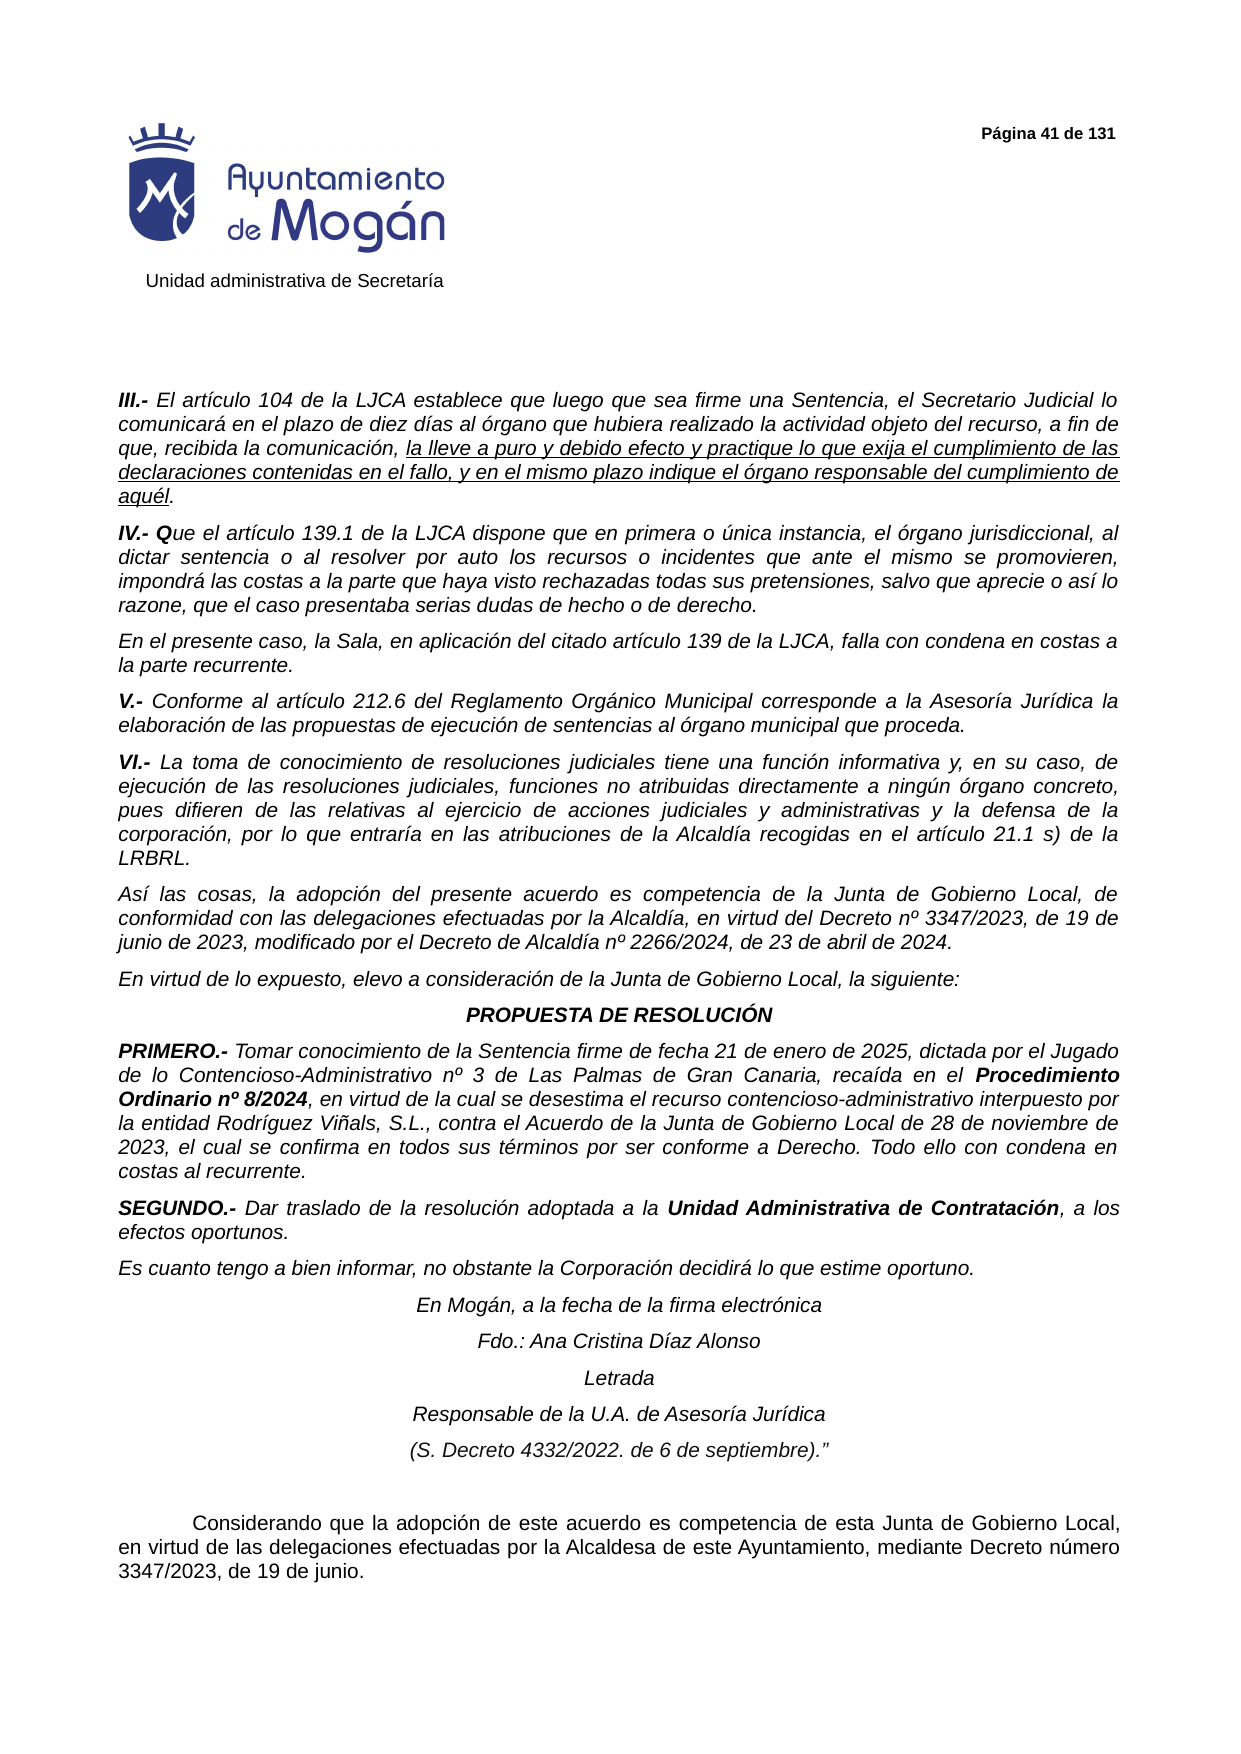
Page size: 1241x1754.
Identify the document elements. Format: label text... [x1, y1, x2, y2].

text VI.- La toma de conocimiento de resoluciones judiciales tiene una función informativa y, en su caso, de ejecución de las resoluciones judiciales, funciones no atribuidas directamente a ningún órgano concreto, pues difieren de las relativas al ejercicio de acciones judiciales y administrativas y la defensa de la corporación, por lo que entraría en las atribuciones de la Alcaldía recogidas en el artículo 21.1 s) de la LRBRL. [118, 750, 1122, 869]
text En el presente caso, la Sala, en aplicación del citado artículo 139 de la LJCA, falla con condena en costas a la parte recurrente. [118, 629, 1122, 677]
text Responsable de la U.A. de Asesoría Jurídica [118, 1402, 1122, 1426]
text PROPUESTA DE RESOLUCIÓN [118, 1003, 1122, 1027]
text Es cuanto tengo a bien informar, no obstante la Corporación decidirá lo que estime oportuno. [118, 1256, 1122, 1280]
text PRIMERO.- Tomar conocimiento de la Sentencia firme de fecha 21 de enero de 2025, dictada por el Jugado de lo Contencioso-Administrativo nº 3 de Las Palmas de Gran Canaria, recaída en el Procedimiento Ordinario nº 8/2024, en virtud de la cual se desestima el recurso contencioso-administrativo interpuesto por la entidad Rodríguez Viñals, S.L., contra el Acuerdo de la Junta de Gobierno Local de 28 de noviembre de 2023, el cual se confirma en todos sus términos por ser conforme a Derecho. Todo ello con condena en costas al recurrente. [118, 1039, 1122, 1183]
picture [128, 123, 445, 259]
text III.- El artículo 104 de la LJCA establece que luego que sea firme una Sentencia, el Secretario Judicial lo comunicará en el plazo de diez días al órgano que hubiera realizado la actividad objeto del recurso, a fin de que, recibida la comunicación, la lleve a puro y debido efecto y practique lo que exija el cumplimiento de las declaraciones contenidas en el fallo, y en el mismo plazo indique el órgano responsable del cumplimiento de aquél. [118, 388, 1122, 508]
text Considerando que la adopción de este acuerdo es competencia de esta Junta de Gobierno Local, en virtud de las delegaciones efectuadas por la Alcaldesa de este Ayuntamiento, mediante Decreto número 3347/2023, de 19 de junio. [118, 1511, 1122, 1583]
text IV.- Que el artículo 139.1 de la LJCA dispone que en primera o única instancia, el órgano jurisdiccional, al dictar sentencia o al resolver por auto los recursos o incidentes que ante el mismo se promovieren, impondrá las costas a la parte que haya visto rechazadas todas sus pretensiones, salvo que aprecie o así lo razone, que el caso presentaba serias dudas de hecho o de derecho. [118, 521, 1122, 616]
text Así las cosas, la adopción del presente acuerdo es competencia de la Junta de Gobierno Local, de conformidad con las delegaciones efectuadas por la Alcaldía, en virtud del Decreto nº 3347/2023, de 19 de junio de 2023, modificado por el Decreto de Alcaldía nº 2266/2024, de 23 de abril de 2024. [118, 882, 1122, 954]
text Letrada [118, 1365, 1122, 1389]
text (S. Decreto 4332/2022. de 6 de septiembre).” [118, 1438, 1122, 1462]
text SEGUNDO.- Dar traslado de la resolución adoptada a la Unidad Administrativa de Contratación, a los efectos oportunos. [118, 1196, 1122, 1243]
text V.- Conforme al artículo 212.6 del Reglamento Orgánico Municipal corresponde a la Asesoría Jurídica la elaboración de las propuestas de ejecución de sentencias al órgano municipal que proceda. [118, 689, 1122, 737]
text En virtud de lo expuesto, elevo a consideración de la Junta de Gobierno Local, la siguiente: [118, 966, 1122, 990]
text En Mogán, a la fecha de la firma electrónica [118, 1292, 1122, 1316]
text Fdo.: Ana Cristina Díaz Alonso [118, 1329, 1122, 1353]
